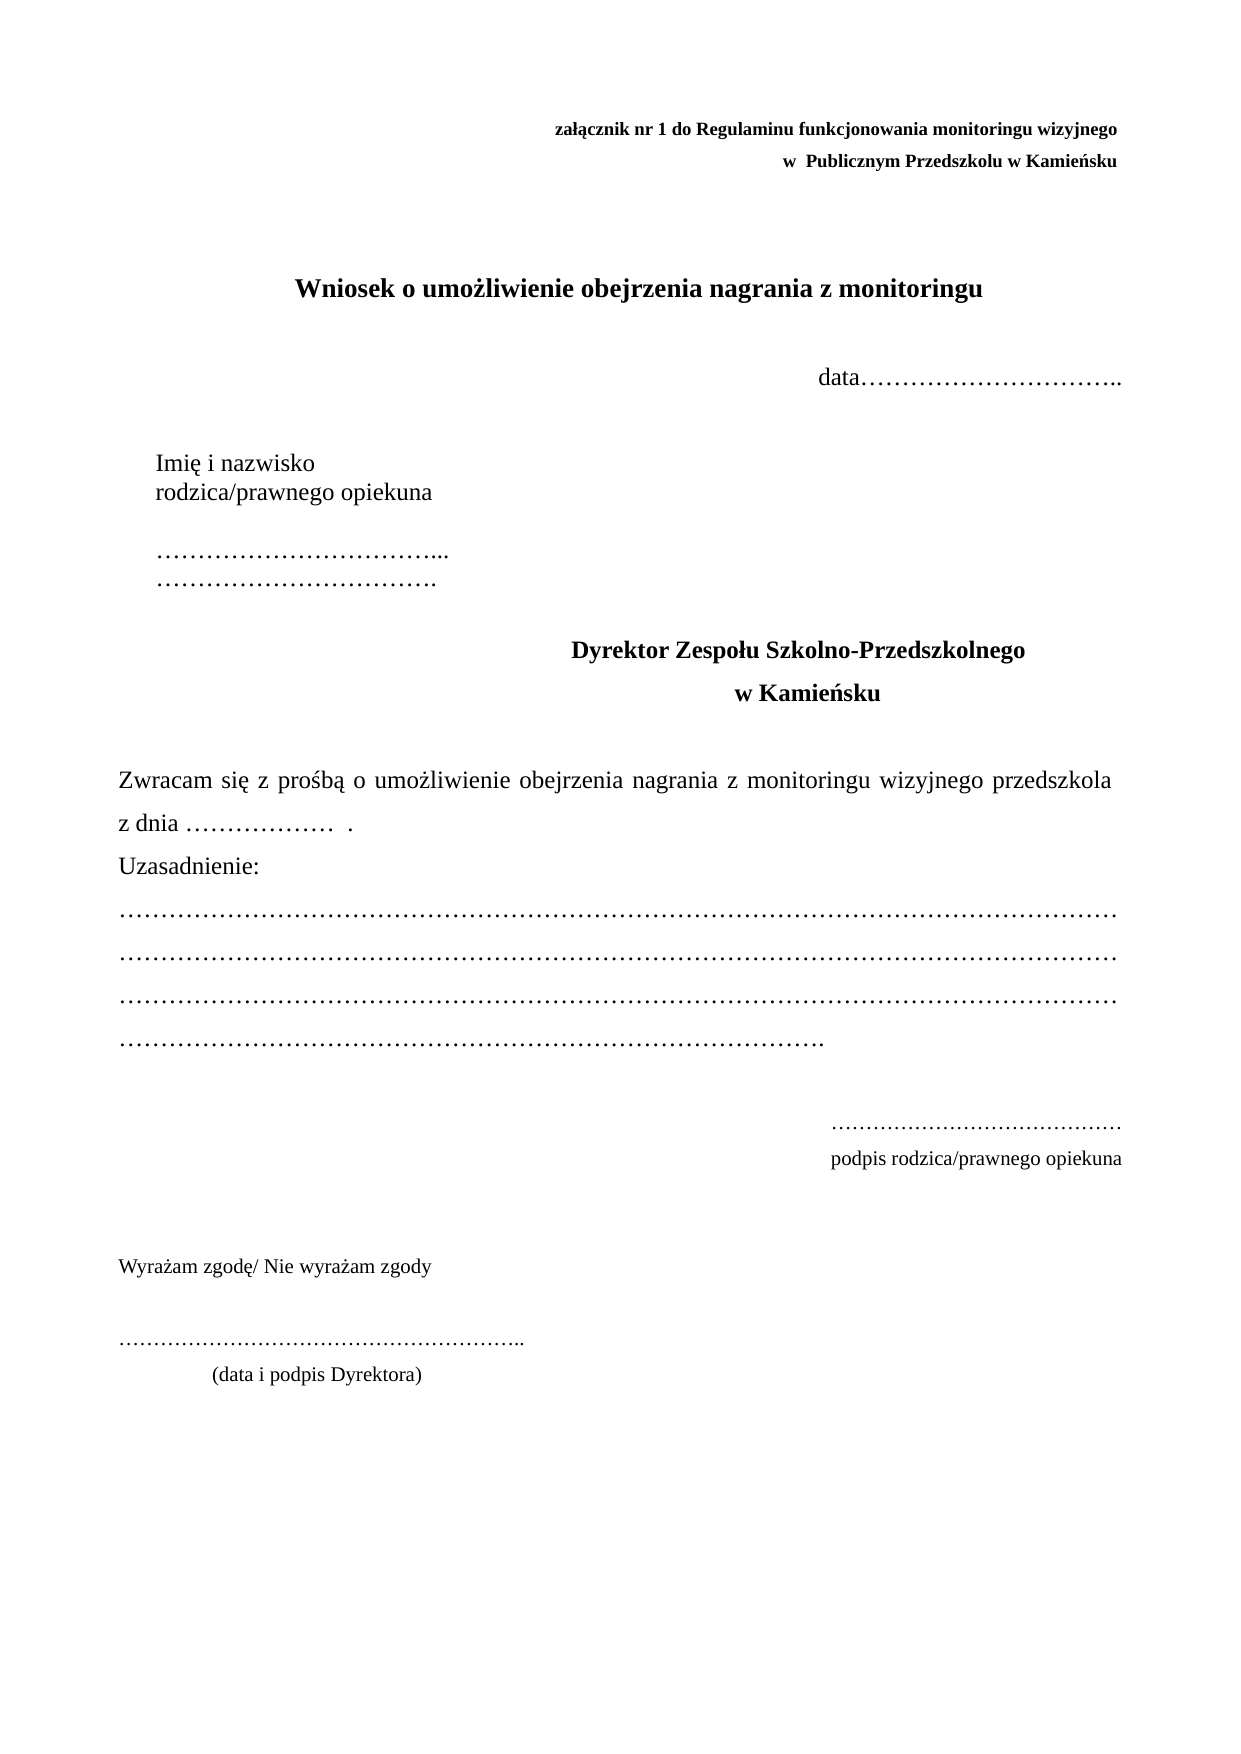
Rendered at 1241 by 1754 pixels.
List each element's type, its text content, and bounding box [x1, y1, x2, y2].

text Zwracam się z prośbą o umożliwienie obejrzenia nagrania z monitoringu wizyjnego przedszkola z dnia ……………… . [118, 765, 1122, 837]
text podpis rodzica/prawnego opiekuna [118, 1146, 1122, 1170]
text …………………………………………………………………………………………………………………………………………………………………………………………………………………………………………………………………………………………………………………………………………………………………………………………………………. [118, 894, 1122, 1052]
text ……………………………. [155, 563, 1122, 592]
text załącznik nr 1 do Regulaminu funkcjonowania monitoringu wizyjnego [156, 118, 1122, 140]
text Dyrektor Zespołu Szkolno-Przedszkolnego [118, 635, 1122, 664]
text w Publicznym Przedszkolu w Kamieńsku [156, 150, 1122, 172]
text Uzasadnienie: [118, 851, 1122, 880]
text Wniosek o umożliwienie obejrzenia nagrania z monitoringu [156, 272, 1122, 304]
text w Kamieńsku [118, 678, 1122, 707]
text …………………………………… [118, 1110, 1122, 1134]
text (data i podpis Dyrektora) [118, 1362, 1122, 1386]
text Imię i nazwisko [155, 448, 1122, 477]
text ………………………………………………….. [118, 1326, 1122, 1350]
text data………………………….. [156, 362, 1122, 391]
text ……………………………... [155, 535, 1122, 563]
text Wyrażam zgodę/ Nie wyrażam zgody [118, 1254, 1122, 1278]
text rodzica/prawnego opiekuna [155, 477, 1122, 506]
